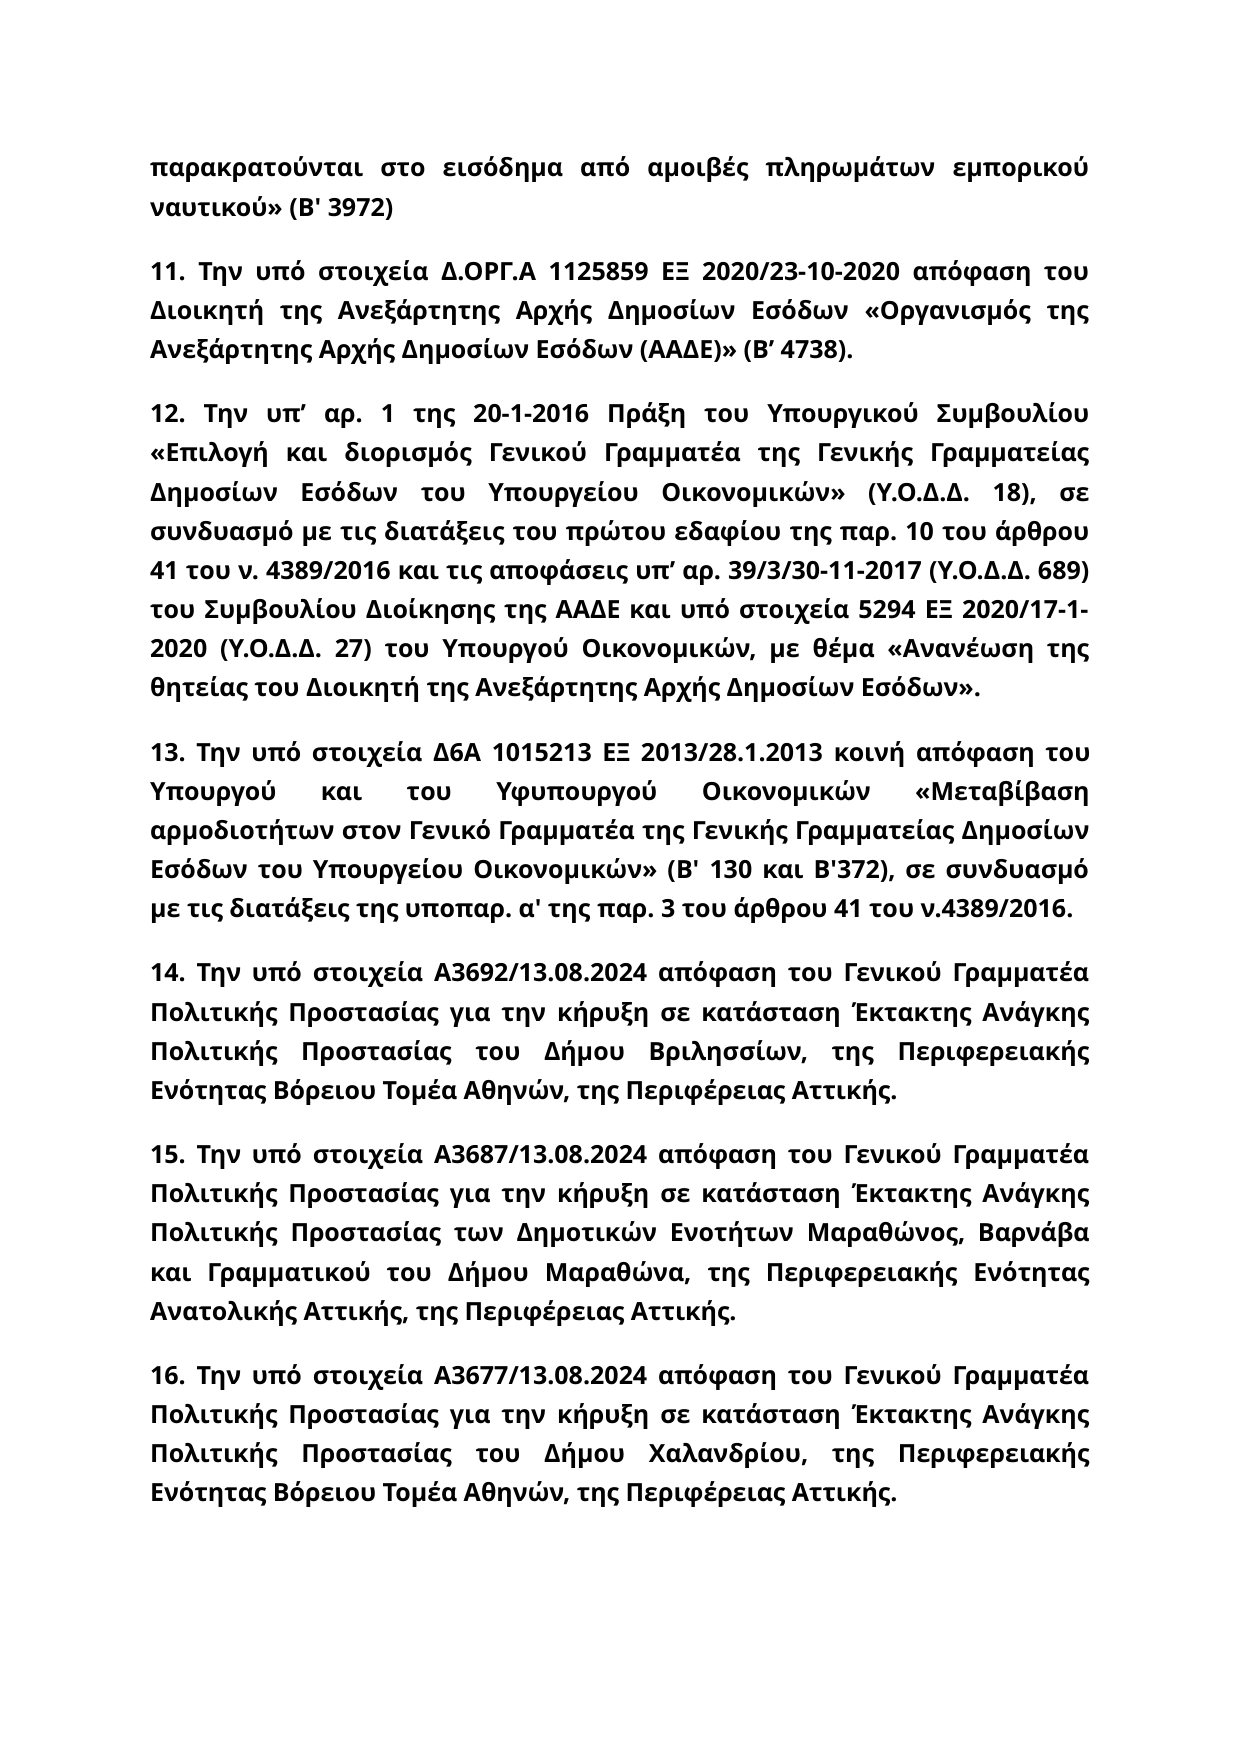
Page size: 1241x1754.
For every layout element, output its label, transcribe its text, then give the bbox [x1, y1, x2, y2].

text 12. Την υπ’ αρ. 1 της 20-1-2016 Πράξη του Υπουργικού Συμβουλίου «Επιλογή και διορισμός Γενικού Γραμματέα της Γενικής Γραμματείας Δημοσίων Εσόδων του Υπουργείου Οικονομικών» (Υ.Ο.Δ.Δ. 18), σε συνδυασμό με τις διατάξεις του πρώτου εδαφίου της παρ. 10 του άρθρου 41 του ν. 4389/2016 και τις αποφάσεις υπ’ αρ. 39/3/30-11-2017 (Υ.Ο.Δ.Δ. 689) του Συμβουλίου Διοίκησης της ΑΑΔΕ και υπό στοιχεία 5294 ΕΞ 2020/17-1- 2020 (Υ.Ο.Δ.Δ. 27) του Υπουργού Οικονομικών, με θέμα «Ανανέωση της θητείας του Διοικητή της Ανεξάρτητης Αρχής Δημοσίων Εσόδων». [150, 396, 1090, 704]
text παρακρατούνται στο εισόδημα από αμοιβές πληρωμάτων εμπορικού ναυτικού» (Β' 3972) [150, 150, 1090, 223]
text 13. Την υπό στοιχεία Δ6Α 1015213 ΕΞ 2013/28.1.2013 κοινή απόφαση του Υπουργού και του Υφυπουργού Οικονομικών «Μεταβίβαση αρμοδιοτήτων στον Γενικό Γραμματέα της Γενικής Γραμματείας Δημοσίων Εσόδων του Υπουργείου Οικονομικών» (Β' 130 και Β'372), σε συνδυασμό με τις διατάξεις της υποπαρ. α' της παρ. 3 του άρθρου 41 του ν.4389/2016. [150, 734, 1090, 925]
text 11. Την υπό στοιχεία Δ.ΟΡΓ.Α 1125859 ΕΞ 2020/23-10-2020 απόφαση του Διοικητή της Ανεξάρτητης Αρχής Δημοσίων Εσόδων «Οργανισμός της Ανεξάρτητης Αρχής Δημοσίων Εσόδων (ΑΑΔΕ)» (Β’ 4738). [150, 253, 1090, 366]
text 15. Την υπό στοιχεία Α3687/13.08.2024 απόφαση του Γενικού Γραμματέα Πολιτικής Προστασίας για την κήρυξη σε κατάσταση Έκτακτης Ανάγκης Πολιτικής Προστασίας των Δημοτικών Ενοτήτων Μαραθώνος, Βαρνάβα και Γραμματικού του Δήμου Μαραθώνα, της Περιφερειακής Ενότητας Ανατολικής Αττικής, της Περιφέρειας Αττικής. [150, 1137, 1090, 1327]
text 16. Την υπό στοιχεία A3677/13.08.2024 απόφαση του Γενικού Γραμματέα Πολιτικής Προστασίας για την κήρυξη σε κατάσταση Έκτακτης Ανάγκης Πολιτικής Προστασίας του Δήμου Χαλανδρίου, της Περιφερειακής Ενότητας Βόρειου Τομέα Αθηνών, της Περιφέρειας Αττικής. [150, 1357, 1090, 1509]
text 14. Την υπό στοιχεία A3692/13.08.2024 απόφαση του Γενικού Γραμματέα Πολιτικής Προστασίας για την κήρυξη σε κατάσταση Έκτακτης Ανάγκης Πολιτικής Προστασίας του Δήμου Βριλησσίων, της Περιφερειακής Ενότητας Βόρειου Τομέα Αθηνών, της Περιφέρειας Αττικής. [150, 955, 1090, 1107]
